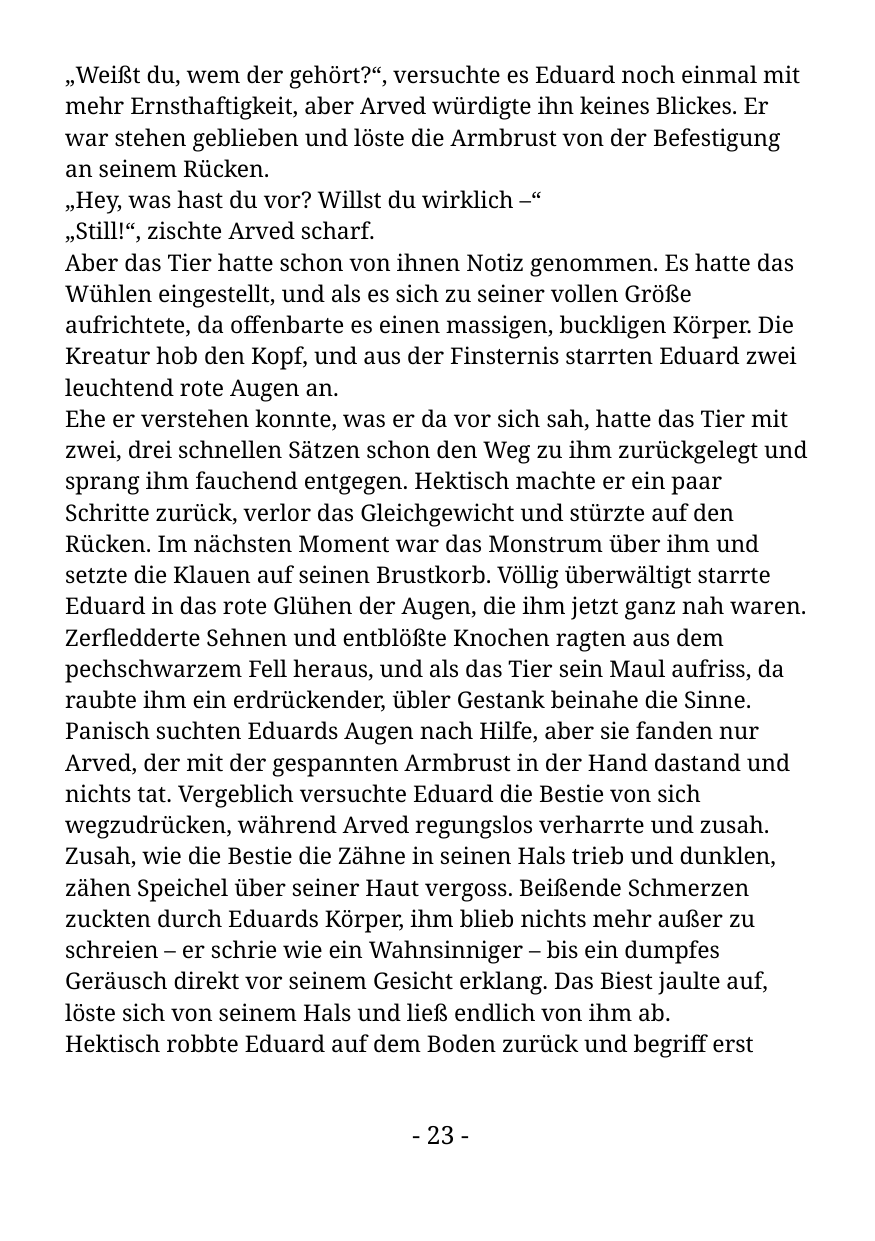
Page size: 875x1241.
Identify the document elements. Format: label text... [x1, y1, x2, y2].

text „Weißt du, wem der gehört?“, versuchte es Eduard noch einmal mit mehr Ernsthaftigkeit, aber Arved würdigte ihn keines Blickes. Er war stehen geblieben und löste die Armbrust von der Befestigung an seinem Rücken. [65, 59, 809, 184]
text „Hey, was hast du vor? Willst du wirklich –“ „Still!“, zischte Arved scharf. Aber das Tier hatte schon von ihnen Notiz genommen. Es hatte das Wühlen eingestellt, und als es sich zu seiner vollen Größe aufrichtete, da offenbarte es einen massigen, buckligen Körper. Die Kreatur hob den Kopf, und aus der Finsternis starrten Eduard zwei leuchtend rote Augen an. Ehe er verstehen konnte, was er da vor sich sah, hatte das Tier mit zwei, drei schnellen Sätzen schon den Weg zu ihm zurückgelegt und sprang ihm fauchend entgegen. Hektisch machte er ein paar Schritte zurück, verlor das Gleichgewicht und stürzte auf den Rücken. Im nächsten Moment war das Monstrum über ihm und setzte die Klauen auf seinen Brustkorb. Völlig überwältigt starrte Eduard in das rote Glühen der Augen, die ihm jetzt ganz nah waren. Zerfledderte Sehnen und entblößte Knochen ragten aus dem pechschwarzem Fell heraus, und als das Tier sein Maul aufriss, da raubte ihm ein erdrückender, übler Gestank beinahe die Sinne. Panisch suchten Eduards Augen nach Hilfe, aber sie fanden nur Arved, der mit der gespannten Armbrust in der Hand dastand und nichts tat. Vergeblich versuchte Eduard die Bestie von sich wegzudrücken, während Arved regungslos verharrte und zusah. Zusah, wie die Bestie die Zähne in seinen Hals trieb und dunklen, zähen Speichel über seiner Haut vergoss. Beißende Schmerzen zuckten durch Eduards Körper, ihm blieb nichts mehr außer zu schreien – er schrie wie ein Wahnsinniger – bis ein dumpfes Geräusch direkt vor seinem Gesicht erklang. Das Biest jaulte auf, löste sich von seinem Hals und ließ endlich von ihm ab. Hektisch robbte Eduard auf dem Boden zurück und begriff erst [65, 184, 809, 1059]
